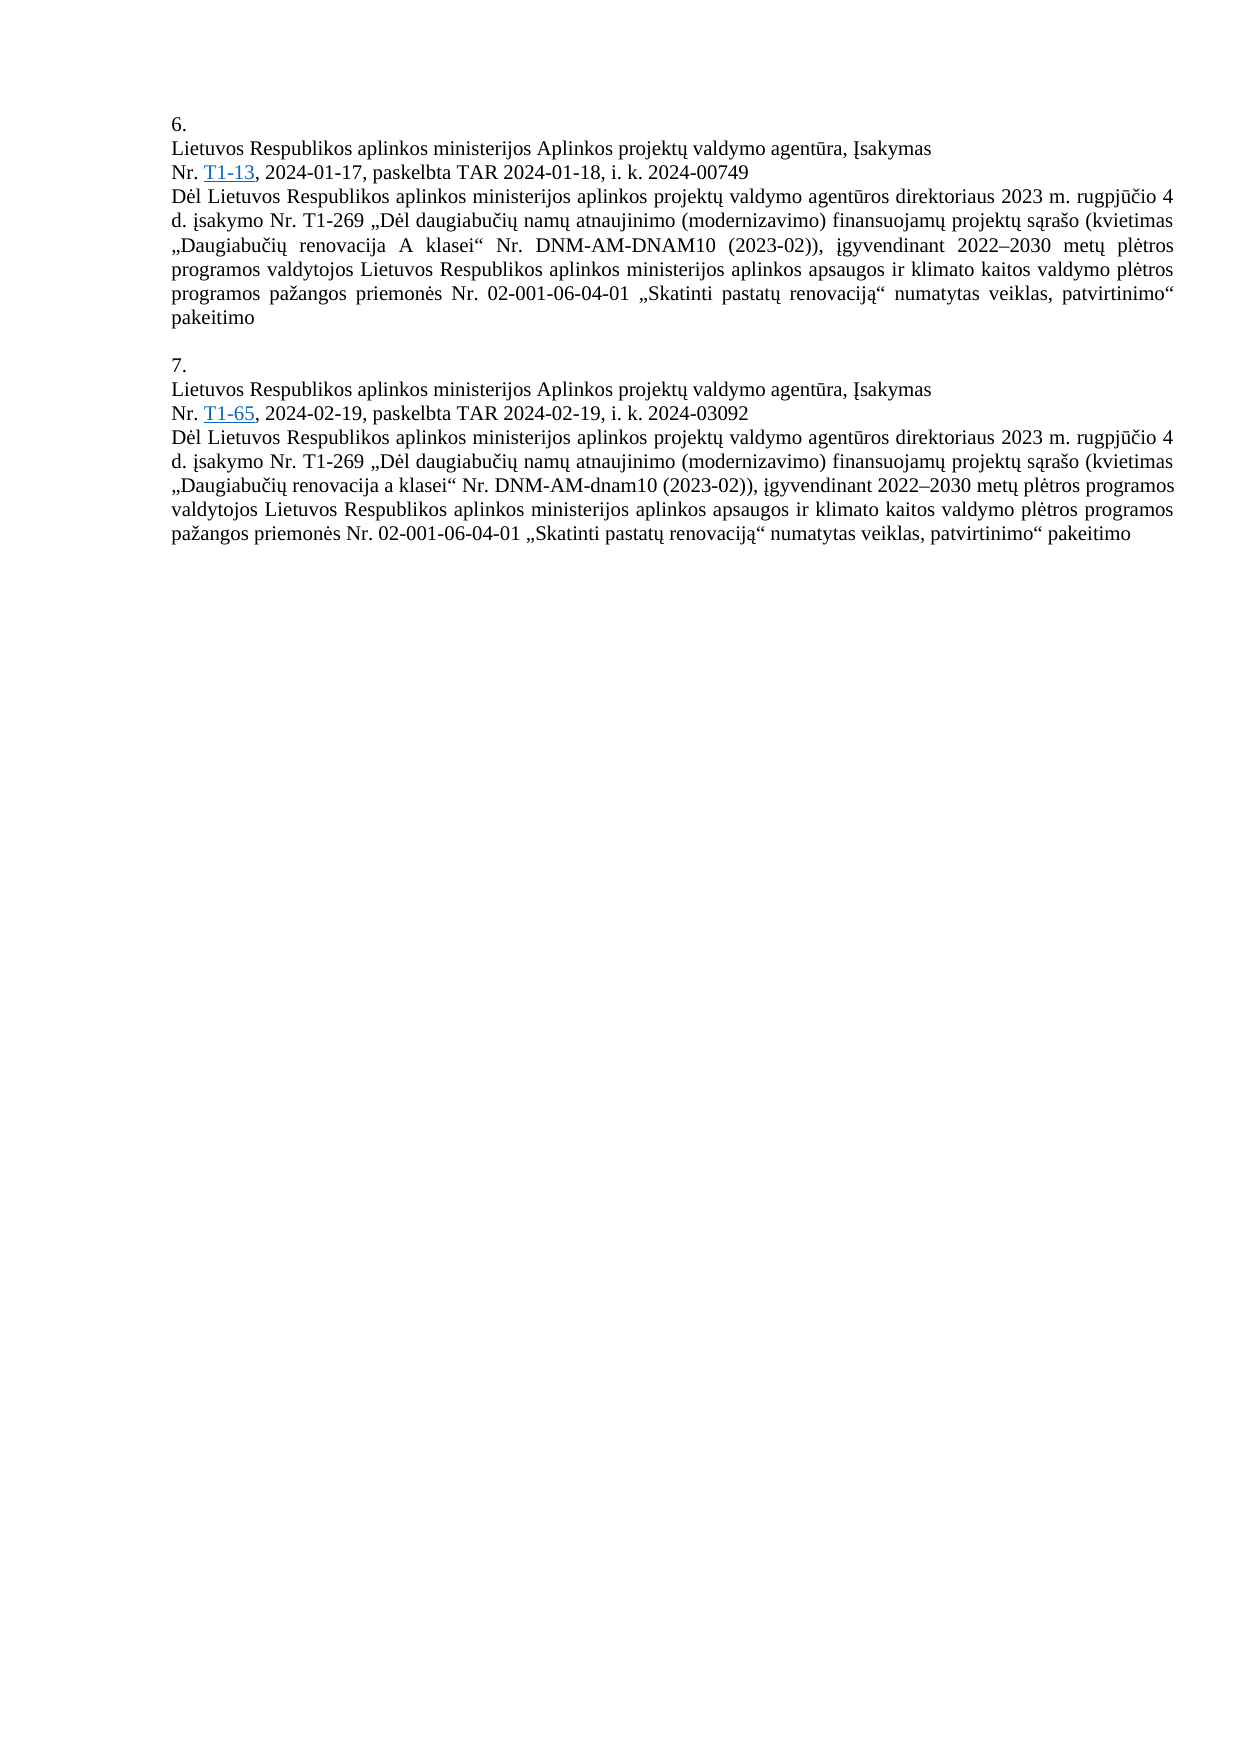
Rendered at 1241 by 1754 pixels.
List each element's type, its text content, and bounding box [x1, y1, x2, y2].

text 6. [171, 112, 1175, 136]
text Lietuvos Respublikos aplinkos ministerijos Aplinkos projektų valdymo agentūra, Įsakymas [171, 377, 1175, 401]
text Nr. T1-65, 2024-02-19, paskelbta TAR 2024-02-19, i. k. 2024-03092 [171, 401, 1175, 425]
text Lietuvos Respublikos aplinkos ministerijos Aplinkos projektų valdymo agentūra, Įsakymas [171, 136, 1175, 160]
text Dėl Lietuvos Respublikos aplinkos ministerijos aplinkos projektų valdymo agentūros direktoriaus 2023 m. rugpjūčio 4 d. įsakymo Nr. T1-269 „Dėl daugiabučių namų atnaujinimo (modernizavimo) finansuojamų projektų sąrašo (kvietimas „Daugiabučių renovacija a klasei“ Nr. DNM-AM-dnam10 (2023-02)), įgyvendinant 2022–2030 metų plėtros programos valdytojos Lietuvos Respublikos aplinkos ministerijos aplinkos apsaugos ir klimato kaitos valdymo plėtros programos pažangos priemonės Nr. 02-001-06-04-01 „Skatinti pastatų renovaciją“ numatytas veiklas, patvirtinimo“ pakeitimo [171, 425, 1175, 545]
text Nr. T1-13, 2024-01-17, paskelbta TAR 2024-01-18, i. k. 2024-00749 [171, 160, 1175, 184]
text Dėl Lietuvos Respublikos aplinkos ministerijos aplinkos projektų valdymo agentūros direktoriaus 2023 m. rugpjūčio 4 d. įsakymo Nr. T1-269 „Dėl daugiabučių namų atnaujinimo (modernizavimo) finansuojamų projektų sąrašo (kvietimas „Daugiabučių renovacija A klasei“ Nr. DNM-AM-DNAM10 (2023-02)), įgyvendinant 2022–2030 metų plėtros programos valdytojos Lietuvos Respublikos aplinkos ministerijos aplinkos apsaugos ir klimato kaitos valdymo plėtros programos pažangos priemonės Nr. 02-001-06-04-01 „Skatinti pastatų renovaciją“ numatytas veiklas, patvirtinimo“ pakeitimo [171, 184, 1175, 329]
text 7. [171, 353, 1175, 377]
